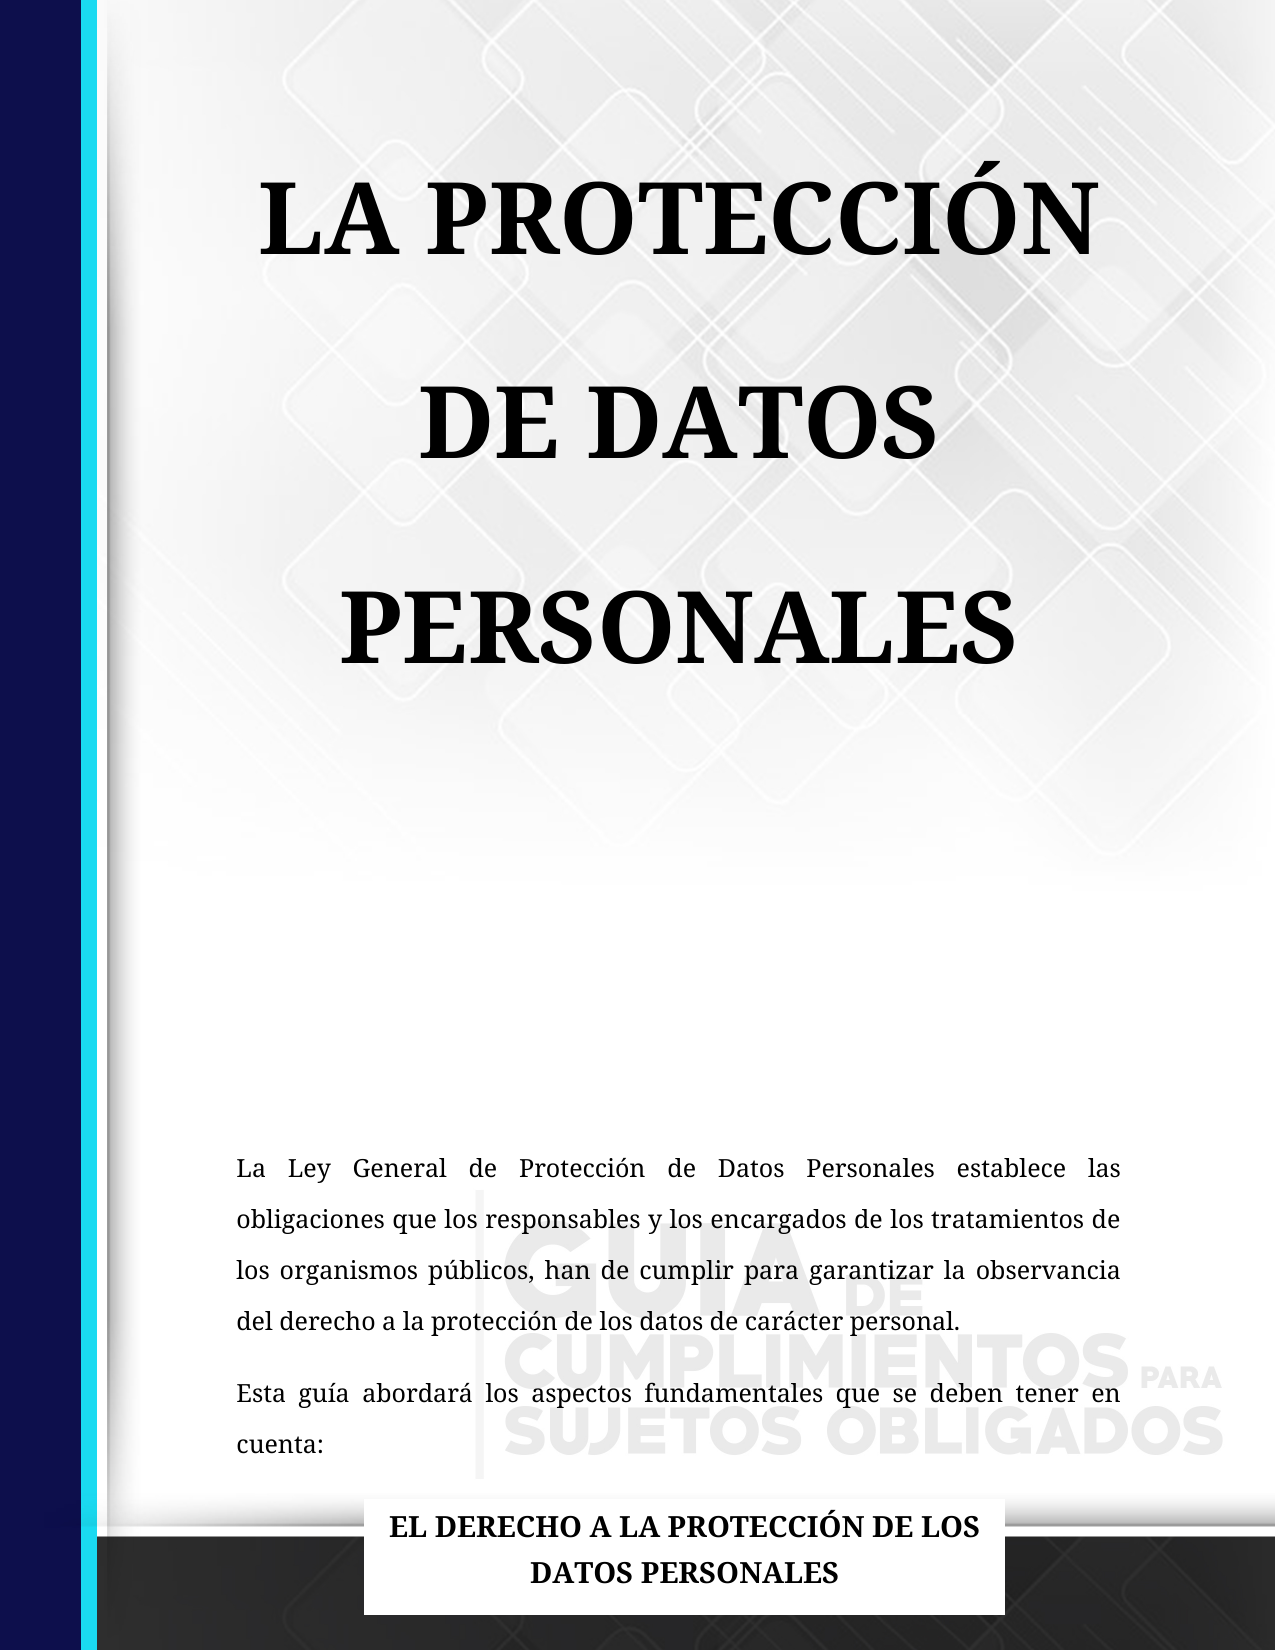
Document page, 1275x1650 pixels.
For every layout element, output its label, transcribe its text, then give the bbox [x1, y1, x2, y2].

text EL DERECHO A LA PROTECCIÓN DE LOS DATOS PERSONALES [379, 1506, 990, 1592]
